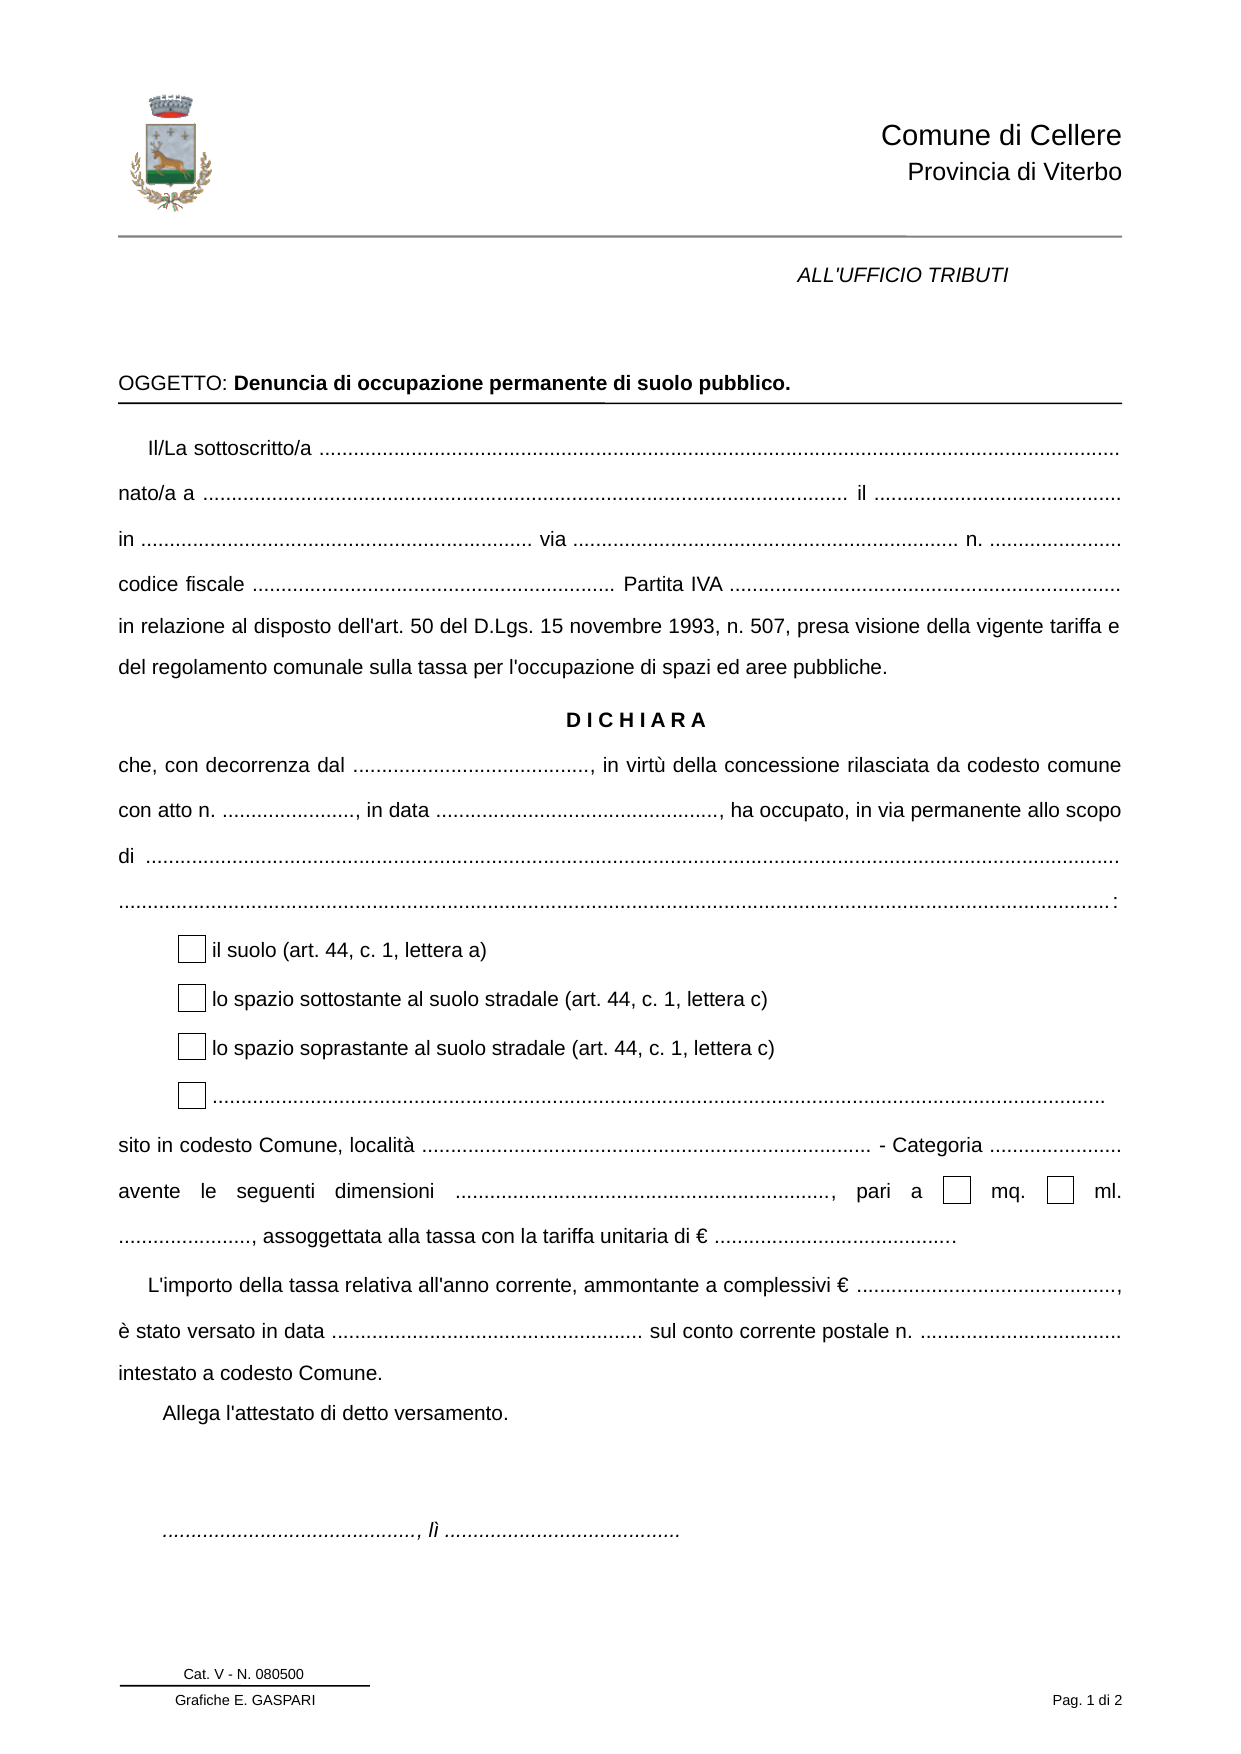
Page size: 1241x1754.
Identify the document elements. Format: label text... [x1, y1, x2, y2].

text Il/La sottoscritto/a ........................................................................................................................................... nato/a a ................................................................................................................ il ........................................... in .................................................................... via ................................................................... n. ....................... codice fiscale ............................................................... Partita IVA .................................................................... in relazione al disposto dell'art. 50 del D.Lgs. 15 novembre 1993, n. 507, presa visione della vigente tariffa e del regolamento comunale sulla tassa per l'occupazione di spazi ed aree pubbliche. [118, 432, 1122, 679]
text ............................................, lì ......................................... [162, 1514, 1122, 1542]
text lo spazio soprastante al suolo stradale (art. 44, c. 1, lettera c) [177, 1032, 944, 1061]
text OGGETTO: Denuncia di occupazione permanente di suolo pubblico. [118, 371, 1122, 395]
text Comune di Cellere [224, 118, 1122, 152]
picture [122, 87, 224, 219]
text il suolo (art. 44, c. 1, lettera a) [177, 934, 1122, 963]
text Allega l'attestato di detto versamento. [162, 1401, 1122, 1425]
text L'importo della tassa relativa all'anno corrente, ammontante a complessivi € ............................................., è stato versato in data ...................................................... sul conto corrente postale n. ................................... intestato a codesto Comune. [118, 1269, 1122, 1384]
text lo spazio sottostante al suolo stradale (art. 44, c. 1, lettera c) [177, 983, 944, 1012]
text sito in codesto Comune, località .............................................................................. - Categoria ....................... avente le seguenti dimensioni ................................................................., pari a mq. ml. ......................., assoggettata alla tassa con la tariffa unitaria di € .......................................... [118, 1129, 1122, 1249]
text ........................................................................................................................................................... [118, 1081, 1122, 1109]
text Provincia di Viterbo [224, 157, 1122, 185]
subtitle ALL'UFFICIO TRIBUTI [797, 263, 1122, 287]
text che, con decorrenza dal ........................................., in virtù della concessione rilasciata da codesto comune con atto n. ......................., in data ................................................., ha occupato, in via permanente allo scopo di ......................................................................................................................................................................... ............................................................................................................................................................................: [118, 749, 1122, 914]
text D I C H I A R A [566, 708, 1122, 732]
